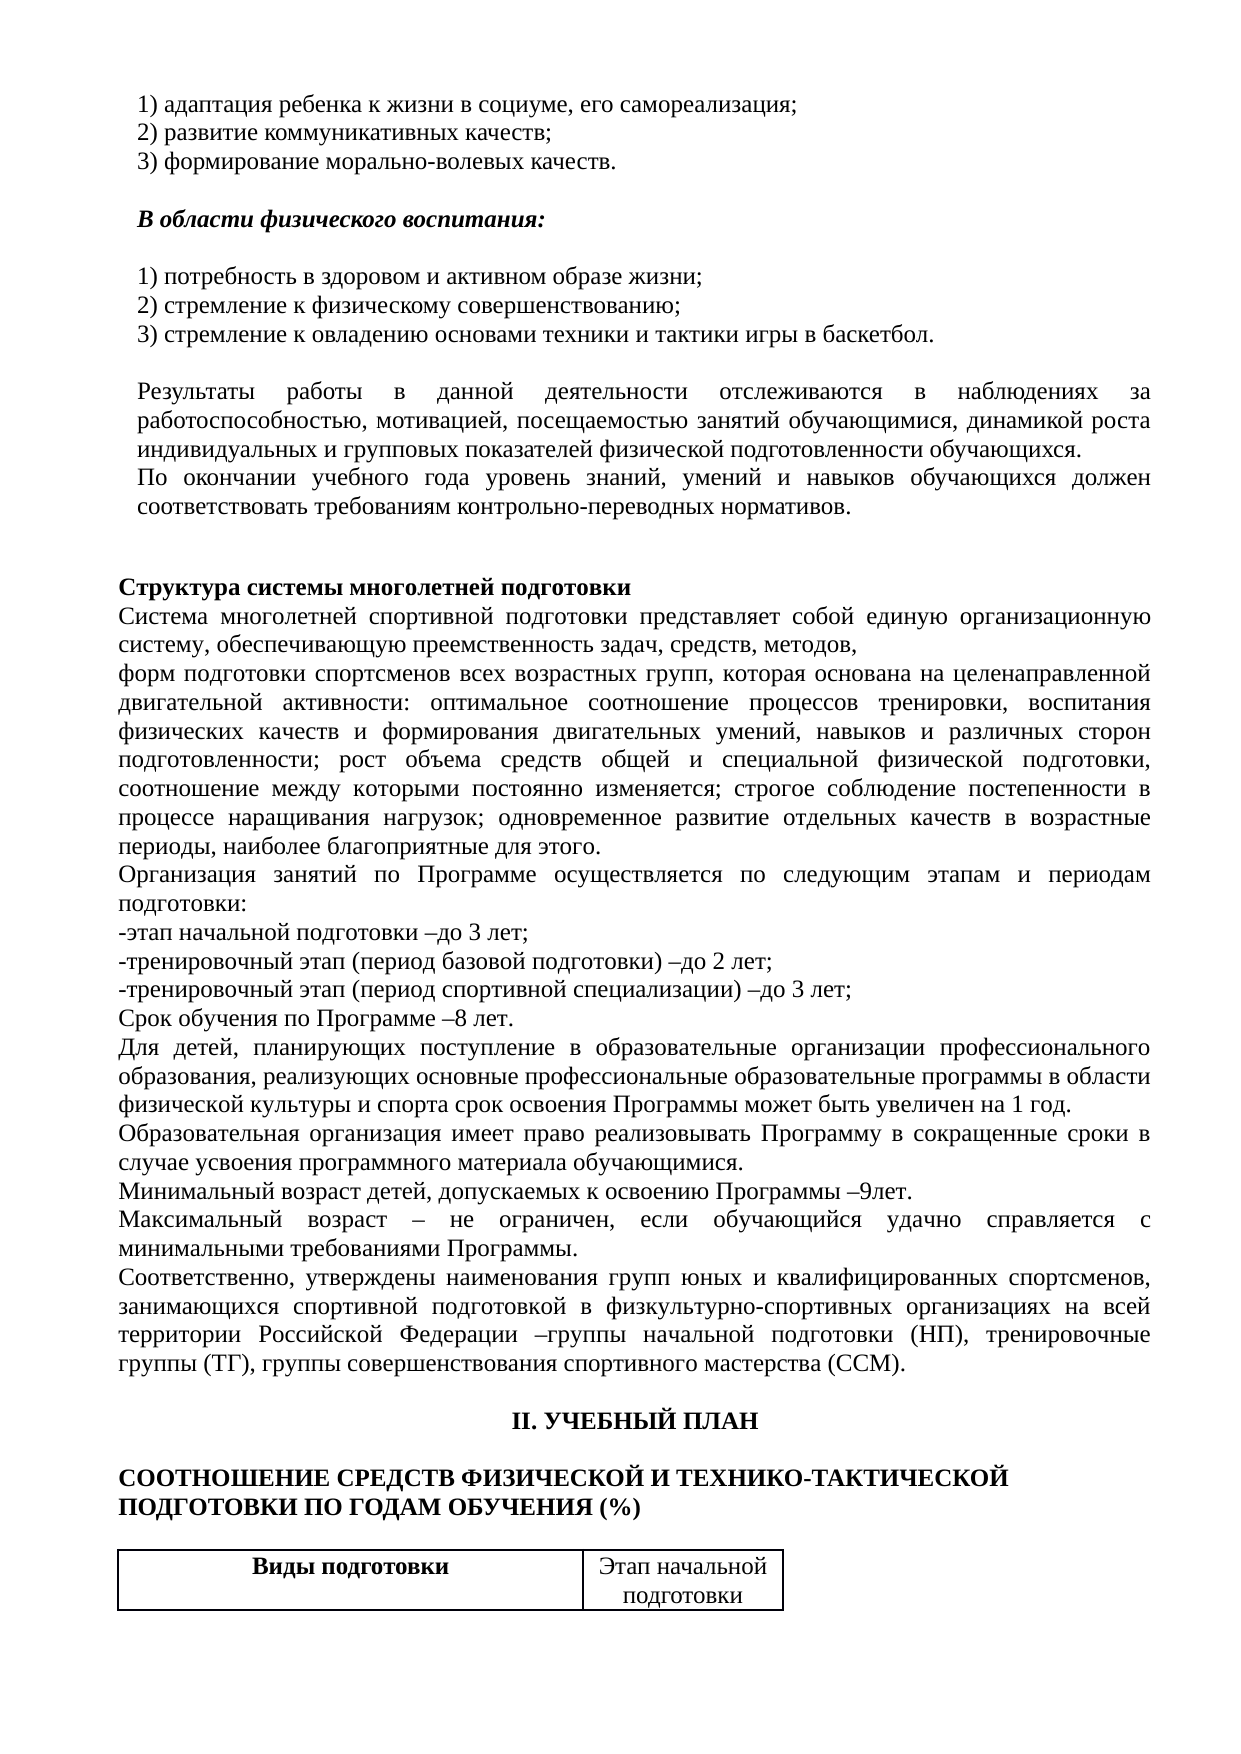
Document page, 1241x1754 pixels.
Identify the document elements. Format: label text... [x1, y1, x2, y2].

text 1) адаптация ребенка к жизни в социуме, его самореализация; [137, 89, 1152, 117]
text -этап начальной подготовки –до 3 лет; [118, 917, 1152, 946]
text форм подготовки спортсменов всех возрастных групп, которая основана на целенаправленной двигательной активности: оптимальное соотношение процессов тренировки, воспитания физических качеств и формирования двигательных умений, навыков и различных сторон подготовленности; рост объема средств общей и специальной физической подготовки, соотношение между которыми постоянно изменяется; строгое соблюдение постепенности в процессе наращивания нагрузок; одновременное развитие отдельных качеств в возрастные периоды, наиболее благоприятные для этого. [118, 658, 1152, 859]
table_header Этап начальной подготовки [584, 1551, 782, 1608]
text Срок обучения по Программе –8 лет. [118, 1003, 1152, 1032]
text Максимальный возраст – не ограничен, если обучающийся удачно справляется с минимальными требованиями Программы. [118, 1204, 1152, 1262]
text -тренировочный этап (период спортивной специализации) –до 3 лет; [118, 974, 1152, 1003]
text Минимальный возраст детей, допускаемых к освоению Программы –9лет. [118, 1176, 1152, 1204]
text 3) формирование морально-волевых качеств. [137, 146, 1152, 175]
text Результаты работы в данной деятельности отслеживаются в наблюдениях за работоспособностью, мотивацией, посещаемостью занятий обучающимися, динамикой роста индивидуальных и групповых показателей физической подготовленности обучающихся. [137, 376, 1152, 462]
text По окончании учебного года уровень знаний, умений и навыков обучающихся должен соответствовать требованиям контрольно-переводных нормативов. [137, 462, 1152, 520]
text 2) развитие коммуникативных качеств; [137, 117, 1152, 146]
text Организация занятий по Программе осуществляется по следующим этапам и периодам подготовки: [118, 859, 1152, 917]
text В области физического воспитания: [137, 204, 1152, 232]
table_header [784, 1549, 858, 1608]
text Для детей, планирующих поступление в образовательные организации профессионального образования, реализующих основные профессиональные образовательные программы в области физической культуры и спорта срок освоения Программы может быть увеличен на 1 год. [118, 1032, 1152, 1118]
text Система многолетней спортивной подготовки представляет собой единую организационную систему, обеспечивающую преемственность задач, средств, методов, [118, 601, 1152, 658]
text 1) потребность в здоровом и активном образе жизни; [137, 261, 1152, 290]
text СООТНОШЕНИЕ СРЕДСТВ ФИЗИЧЕСКОЙ И ТЕХНИКО-ТАКТИЧЕСКОЙ ПОДГОТОВКИ ПО ГОДАМ ОБУЧЕНИЯ (%) [118, 1463, 1152, 1521]
text Структура системы многолетней подготовки [118, 572, 1152, 601]
text 2) стремление к физическому совершенствованию; [137, 290, 1152, 319]
text Образовательная организация имеет право реализовывать Программу в сокращенные сроки в случае усвоения программного материала обучающимися. [118, 1118, 1152, 1176]
text -тренировочный этап (период базовой подготовки) –до 2 лет; [118, 946, 1152, 974]
text 3) стремление к овладению основами техники и тактики игры в баскетбол. [137, 319, 1152, 347]
table_header Виды подготовки [119, 1551, 582, 1608]
text II. УЧЕБНЫЙ ПЛАН [118, 1406, 1152, 1434]
table_header [858, 1549, 1115, 1608]
text Соответственно, утверждены наименования групп юных и квалифицированных спортсменов, занимающихся спортивной подготовкой в физкультурно-спортивных организациях на всей территории Российской Федерации –группы начальной подготовки (НП), тренировочные группы (ТГ), группы совершенствования спортивного мастерства (ССМ). [118, 1262, 1152, 1377]
